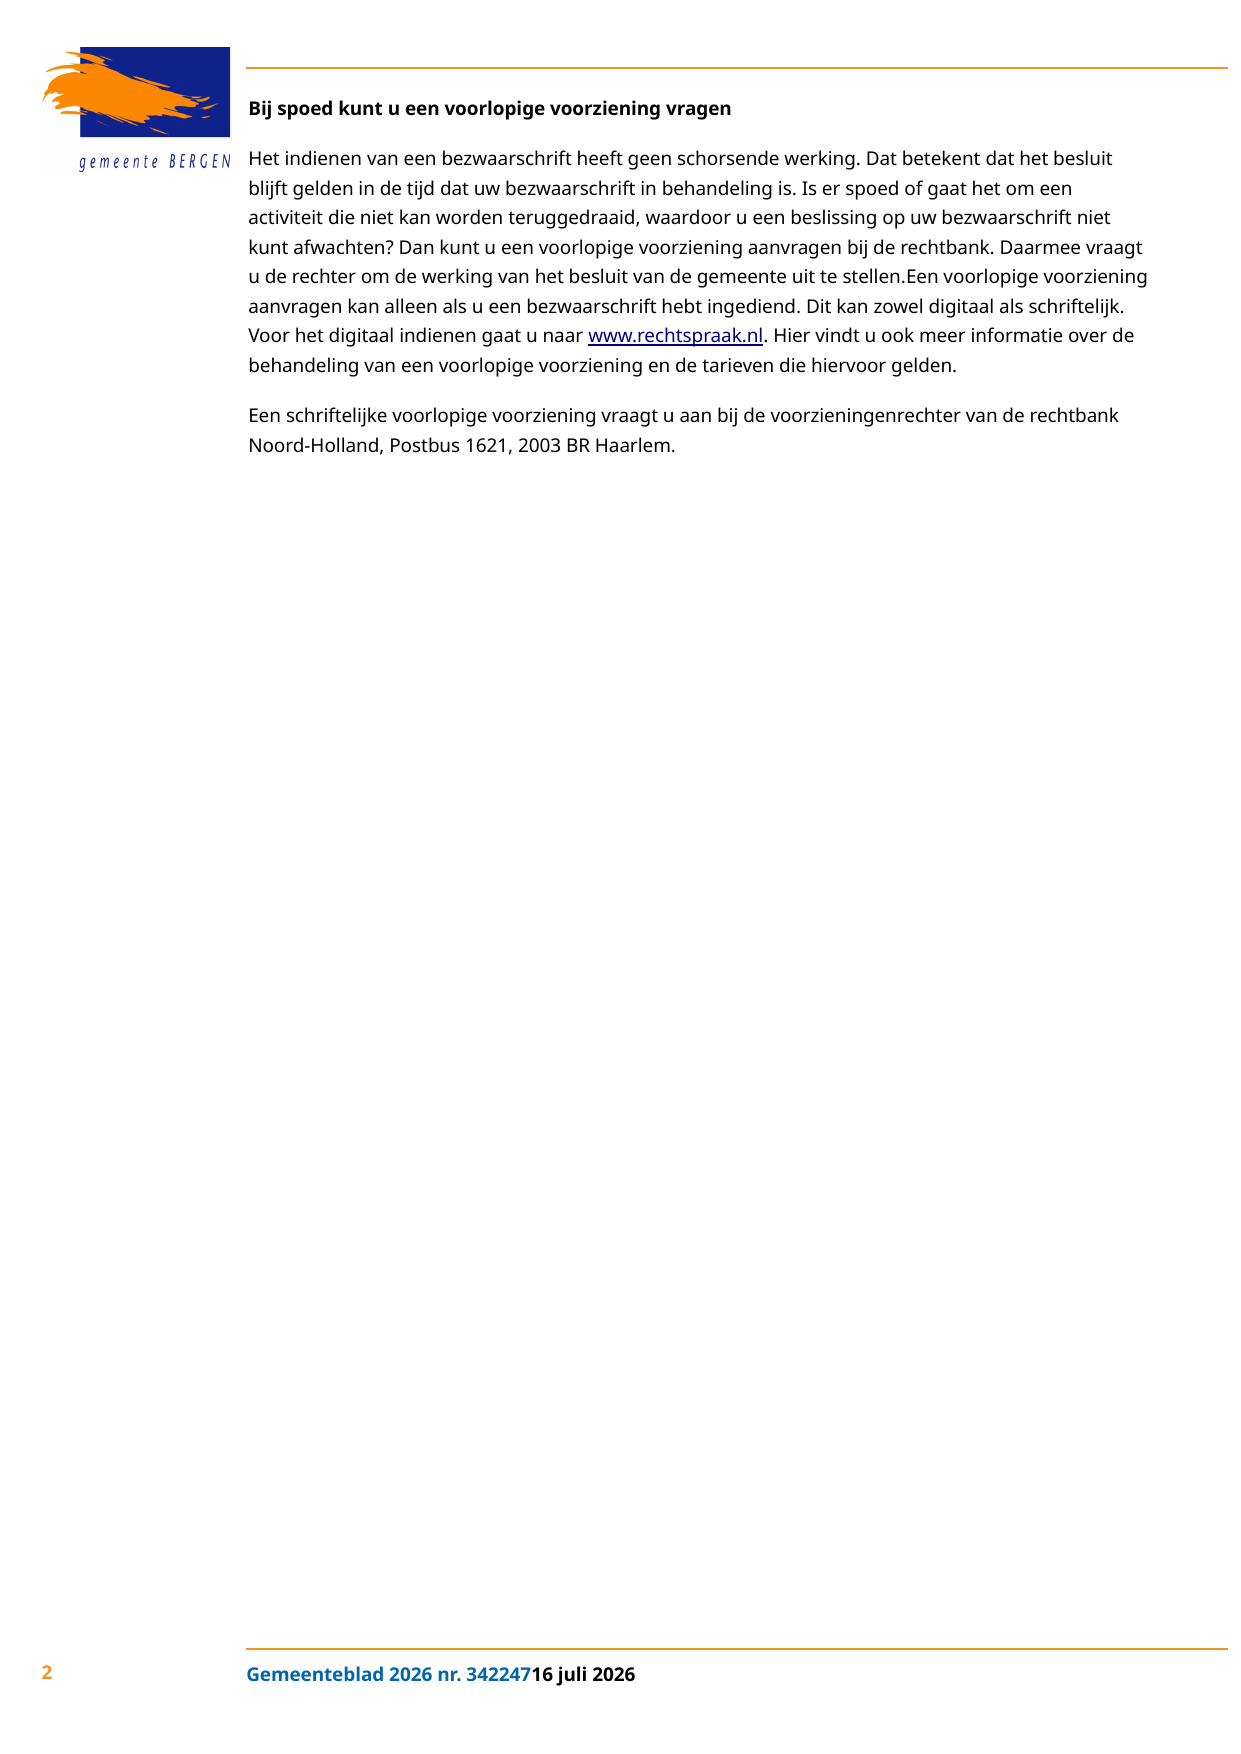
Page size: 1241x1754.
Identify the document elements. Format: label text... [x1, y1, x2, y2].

text Bij spoed kunt u een voorlopige voorziening vragen [248, 95, 1152, 121]
picture [41, 47, 231, 172]
text Een schriftelijke voorlopige voorziening vraagt u aan bij de voorzieningenrechter van de rechtbank Noord-Holland, Postbus 1621, 2003 BR Haarlem. [248, 403, 1152, 458]
text Het indienen van een bezwaarschrift heeft geen schorsende werking. Dat betekent dat het besluit blijft gelden in de tijd dat uw bezwaarschrift in behandeling is. Is er spoed of gaat het om een activiteit die niet kan worden teruggedraaid, waardoor u een beslissing op uw bezwaarschrift niet kunt afwachten? Dan kunt u een voorlopige voorziening aanvragen bij de rechtbank. Daarmee vraagt u de rechter om de werking van het besluit van de gemeente uit te stellen.Een voorlopige voorziening aanvragen kan alleen als u een bezwaarschrift hebt ingediend. Dit kan zowel digitaal als schriftelijk. Voor het digitaal indienen gaat u naar www.rechtspraak.nl. Hier vindt u ook meer informatie over de behandeling van een voorlopige voorziening en de tarieven die hiervoor gelden. [248, 145, 1152, 378]
